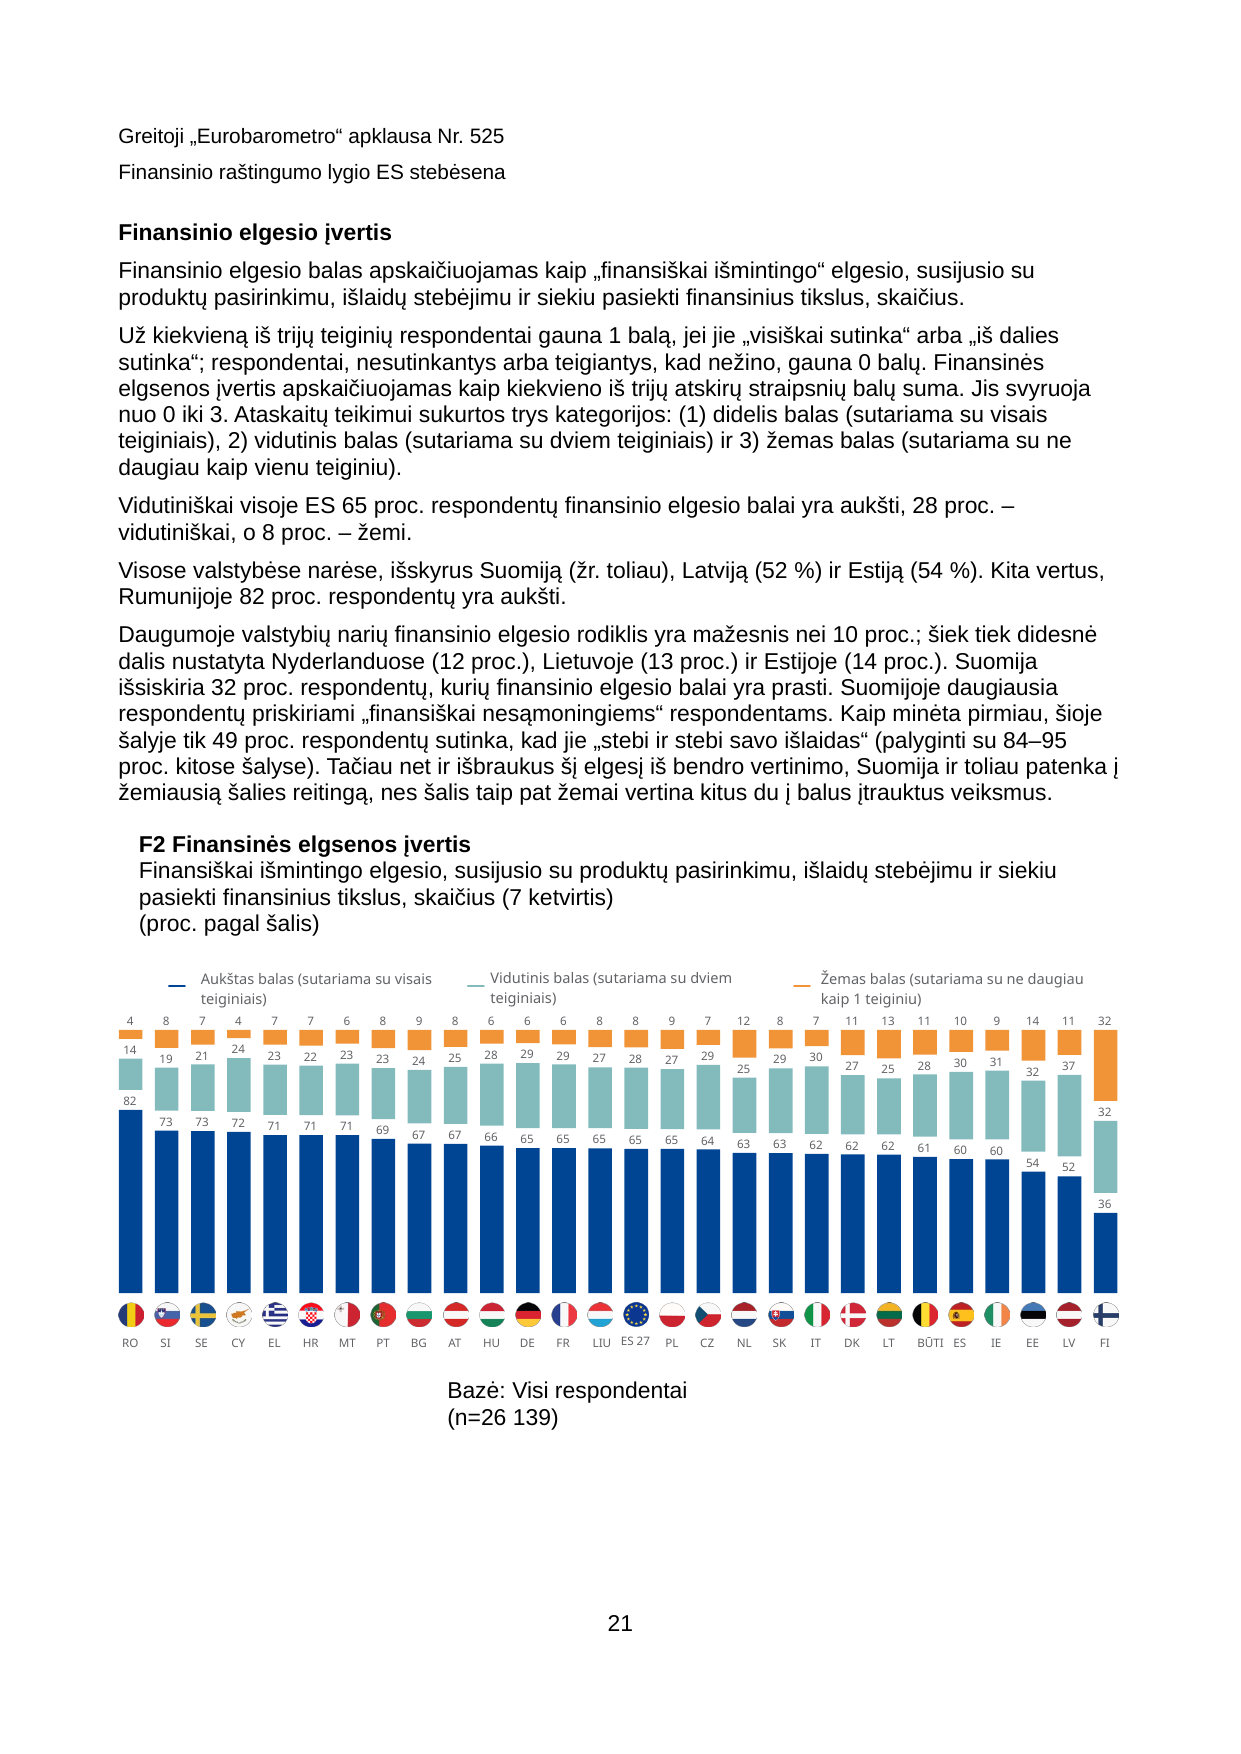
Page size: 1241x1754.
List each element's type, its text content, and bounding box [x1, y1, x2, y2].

picture [876, 1302, 902, 1327]
picture [912, 1302, 938, 1327]
picture [154, 1302, 180, 1327]
picture [298, 1302, 324, 1327]
picture [479, 1302, 505, 1327]
text Finansinio elgesio balas apskaičiuojamas kaip „finansiškai išmintingo“ elgesio, susijusio su produktų pasirinkimu, išlaidų stebėjimu ir siekiu pasiekti finansinius tikslus, skaičius. [118, 257, 1122, 310]
picture [948, 1302, 974, 1327]
picture [226, 1302, 252, 1327]
picture [406, 1302, 432, 1327]
picture [370, 1302, 396, 1327]
text Už kiekvieną iš trijų teiginių respondentai gauna 1 balą, jei jie „visiškai sutinka“ arba „iš dalies sutinka“; respondentai, nesutinkantys arba teigiantys, kad nežino, gauna 0 balų. Finansinės elgsenos įvertis apskaičiuojamas kaip kiekvieno iš trijų atskirų straipsnių balų suma. Jis svyruoja nuo 0 iki 3. Ataskaitų teikimui sukurtos trys kategorijos: (1) didelis balas (sutariama su visais teiginiais), 2) vidutinis balas (sutariama su dviem teiginiais) ir 3) žemas balas (sutariama su ne daugiau kaip vienu teiginiu). [118, 322, 1122, 480]
picture [443, 1302, 469, 1327]
picture [262, 1302, 288, 1327]
picture [840, 1302, 866, 1327]
picture [731, 1302, 757, 1327]
picture [1056, 1302, 1082, 1327]
picture [984, 1302, 1010, 1327]
picture [334, 1302, 360, 1327]
picture [623, 1302, 649, 1327]
text Vidutiniškai visoje ES 65 proc. respondentų finansinio elgesio balai yra aukšti, 28 proc. – vidutiniškai, o 8 proc. – žemi. [118, 492, 1122, 545]
text Visose valstybėse narėse, išskyrus Suomiją (žr. toliau), Latviją (52 %) ir Estiją (54 %). Kita vertus, Rumunijoje 82 proc. respondentų yra aukšti. [118, 557, 1122, 609]
picture [804, 1302, 830, 1327]
picture [587, 1302, 613, 1327]
picture [118, 1302, 144, 1327]
picture [695, 1302, 721, 1327]
picture [1020, 1302, 1046, 1327]
picture [768, 1302, 794, 1327]
picture [190, 1302, 216, 1327]
picture [659, 1302, 685, 1327]
picture [551, 1302, 577, 1327]
picture [515, 1302, 541, 1327]
picture [1093, 1302, 1119, 1327]
text Finansinio elgesio įvertis [118, 219, 1122, 246]
text Daugumoje valstybių narių finansinio elgesio rodiklis yra mažesnis nei 10 proc.; šiek tiek didesnė dalis nustatyta Nyderlanduose (12 proc.), Lietuvoje (13 proc.) ir Estijoje (14 proc.). Suomija išsiskiria 32 proc. respondentų, kurių finansinio elgesio balai yra prasti. Suomijoje daugiausia respondentų priskiriami „finansiškai nesąmoningiems“ respondentams. Kaip minėta pirmiau, šioje šalyje tik 49 proc. respondentų sutinka, kad jie „stebi ir stebi savo išlaidas“ (palyginti su 84–95 proc. kitose šalyse). Tačiau net ir išbraukus šį elgesį iš bendro vertinimo, Suomija ir toliau patenka į žemiausią šalies reitingą, nes šalis taip pat žemai vertina kitus du į balus įtrauktus veiksmus. [118, 621, 1122, 806]
